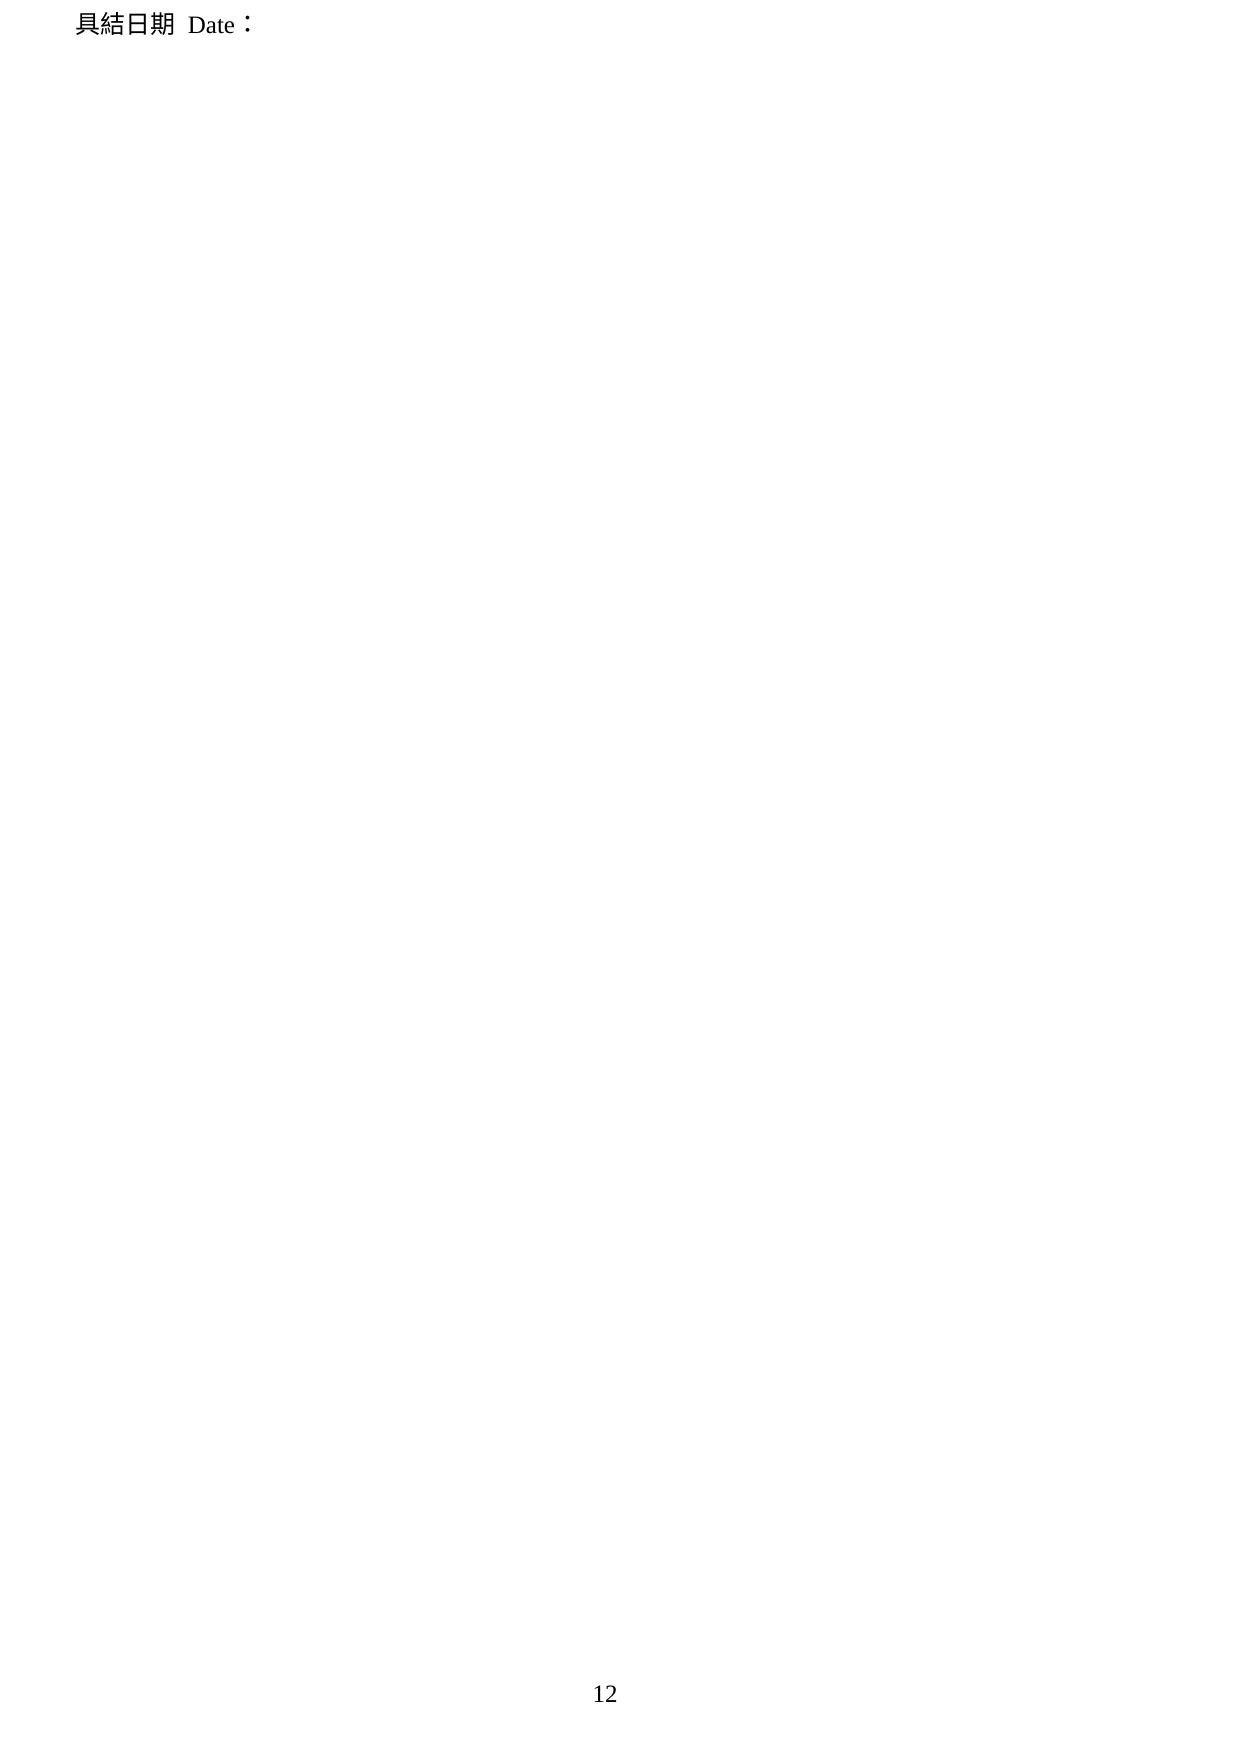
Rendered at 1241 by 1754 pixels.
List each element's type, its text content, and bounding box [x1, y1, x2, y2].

text 具結日期 Date： [59, 0, 1165, 42]
